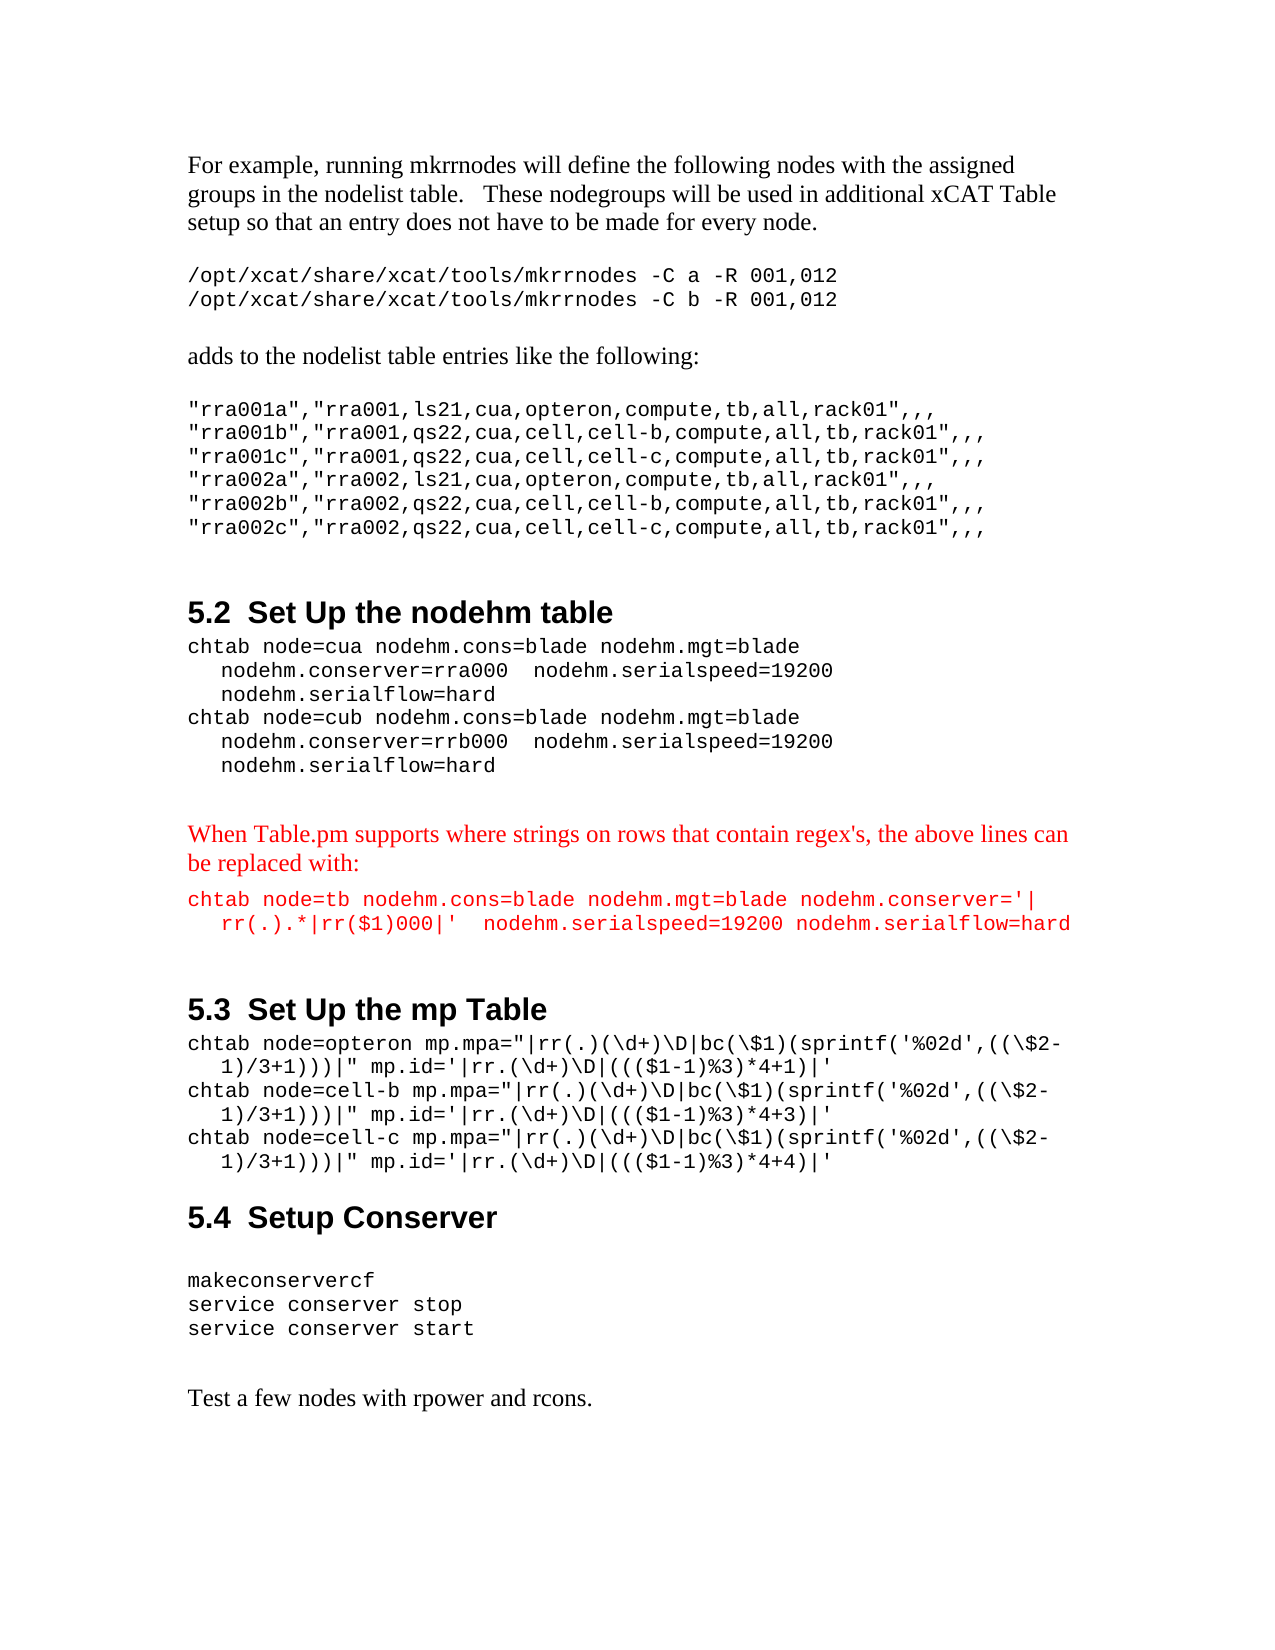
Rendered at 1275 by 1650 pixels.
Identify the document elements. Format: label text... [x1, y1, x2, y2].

text "rra001a","rra001,ls21,cua,opteron,compute,tb,all,rack01",,, [187, 398, 1087, 422]
text service conserver stop [187, 1294, 1087, 1318]
text Test a few nodes with rpower and rcons. [187, 1383, 1087, 1411]
text chtab node=opteron mp.mpa="|rr(.)(\d+)\D|bc(\$1)(sprintf('%02d',((\$2-1)/3+1)))|" mp.id='|rr.(\d+)\D|((($1-1)%3)*4+1)|' [187, 1033, 1087, 1080]
text "rra001c","rra001,qs22,cua,cell,cell-c,compute,all,tb,rack01",,, [187, 446, 1087, 469]
text adds to the nodelist table entries like the following: [187, 341, 1087, 370]
text chtab node=cua nodehm.cons=blade nodehm.mgt=blade nodehm.conserver=rra000 nodehm.serialspeed=19200 nodehm.serialflow=hard [187, 636, 1087, 707]
text When Table.pm supports where strings on rows that contain regex's, the above lines can be replaced with: [187, 819, 1087, 877]
text /opt/xcat/share/xcat/tools/mkrrnodes -C b -R 001,012 [187, 289, 1087, 312]
text chtab node=cub nodehm.cons=blade nodehm.mgt=blade nodehm.conserver=rrb000 nodehm.serialspeed=19200 nodehm.serialflow=hard [187, 707, 1087, 778]
subtitle Set Up the nodehm table [187, 594, 1087, 630]
subtitle Setup Conserver [187, 1199, 1087, 1236]
text service conserver start [187, 1318, 1087, 1341]
text chtab node=tb nodehm.cons=blade nodehm.mgt=blade nodehm.conserver='|rr(.).*|rr($1)000|' nodehm.serialspeed=19200 nodehm.serialflow=hard [187, 889, 1087, 937]
text /opt/xcat/share/xcat/tools/mkrrnodes -C a -R 001,012 [187, 265, 1087, 289]
text For example, running mkrrnodes will define the following nodes with the assigned groups in the nodelist table. These nodegroups will be used in additional xCAT Table setup so that an entry does not have to be made for every node. [187, 150, 1087, 236]
subtitle Set Up the mp Table [187, 991, 1087, 1026]
text "rra002b","rra002,qs22,cua,cell,cell-b,compute,all,tb,rack01",,, [187, 493, 1087, 517]
text "rra002a","rra002,ls21,cua,opteron,compute,tb,all,rack01",,, [187, 469, 1087, 493]
text "rra002c","rra002,qs22,cua,cell,cell-c,compute,all,tb,rack01",,, [187, 517, 1087, 540]
text makeconservercf [187, 1271, 1087, 1294]
text chtab node=cell-c mp.mpa="|rr(.)(\d+)\D|bc(\$1)(sprintf('%02d',((\$2-1)/3+1)))|" mp.id='|rr.(\d+)\D|((($1-1)%3)*4+4)|' [187, 1127, 1087, 1174]
text chtab node=cell-b mp.mpa="|rr(.)(\d+)\D|bc(\$1)(sprintf('%02d',((\$2-1)/3+1)))|" mp.id='|rr.(\d+)\D|((($1-1)%3)*4+3)|' [187, 1080, 1087, 1127]
text "rra001b","rra001,qs22,cua,cell,cell-b,compute,all,tb,rack01",,, [187, 422, 1087, 446]
